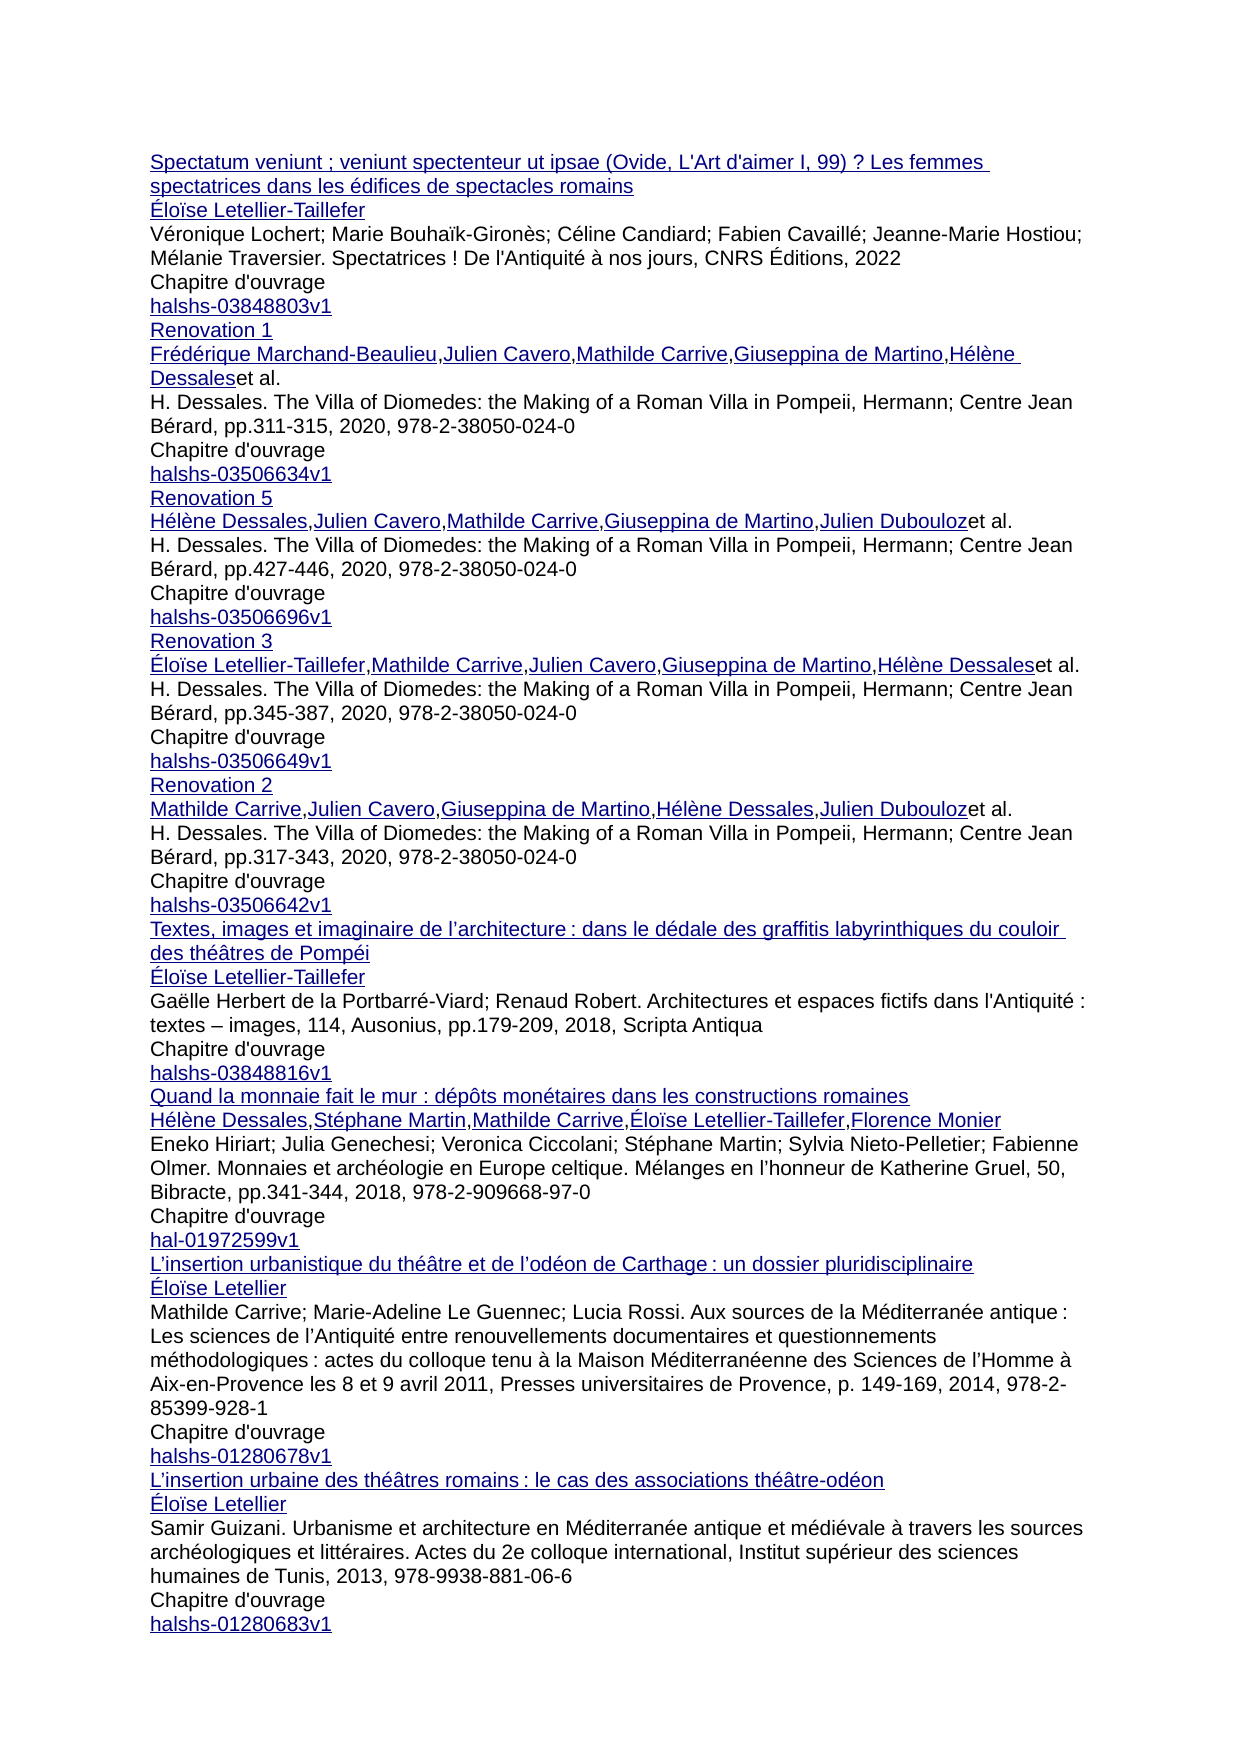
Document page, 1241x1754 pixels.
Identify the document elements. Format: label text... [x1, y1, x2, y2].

table_cell L’insertion urbanistique du théâtre et de l’odéon de Carthage : un dossier pluridisciplinaire Éloïse Letellier Mathilde Carrive; Marie-Adeline Le Guennec; Lucia Rossi. Aux sources de la Méditerranée antique : Les sciences de l’Antiquité entre renouvellements documentaires et questionnements méthodologiques : actes du colloque tenu à la Maison Méditerranéenne des Sciences de l’Homme à Aix-en-Provence les 8 et 9 avril 2011, Presses universitaires de Provence, p. 149-169, 2014, 978-2-85399-928-1 Chapitre d'ouvrage halshs-01280678v1 [150, 1252, 1090, 1468]
table_cell Spectatum veniunt ; veniunt spectenteur ut ipsae (Ovide, L'Art d'aimer I, 99) ? Les femmes spectatrices dans les édifices de spectacles romains Éloïse Letellier-Taillefer Véronique Lochert; Marie Bouhaïk-Gironès; Céline Candiard; Fabien Cavaillé; Jeanne-Marie Hostiou; Mélanie Traversier. Spectatrices ! De l'Antiquité à nos jours, CNRS Éditions, 2022 Chapitre d'ouvrage halshs-03848803v1 [150, 150, 1090, 318]
table_cell Renovation 2 Mathilde Carrive,Julien Cavero,Giuseppina de Martino,Hélène Dessales,Julien Duboulozet al. H. Dessales. The Villa of Diomedes: the Making of a Roman Villa in Pompeii, Hermann; Centre Jean Bérard, pp.317-343, 2020, 978-2-38050-024-0 Chapitre d'ouvrage halshs-03506642v1 [150, 773, 1090, 917]
table_cell Textes, images et imaginaire de l’architecture : dans le dédale des graffitis labyrinthiques du couloir des théâtres de Pompéi Éloïse Letellier-Taillefer Gaëlle Herbert de la Portbarré-Viard; Renaud Robert. Architectures et espaces fictifs dans l'Antiquité : textes – images, 114, Ausonius, pp.179-209, 2018, Scripta Antiqua Chapitre d'ouvrage halshs-03848816v1 [150, 917, 1090, 1084]
table_cell L’insertion urbaine des théâtres romains : le cas des associations théâtre-odéon Éloïse Letellier Samir Guizani. Urbanisme et architecture en Méditerranée antique et médiévale à travers les sources archéologiques et littéraires. Actes du 2e colloque international, Institut supérieur des sciences humaines de Tunis, 2013, 978-9938-881-06-6 Chapitre d'ouvrage halshs-01280683v1 [150, 1468, 1090, 1635]
table_cell Renovation 5 Hélène Dessales,Julien Cavero,Mathilde Carrive,Giuseppina de Martino,Julien Duboulozet al. H. Dessales. The Villa of Diomedes: the Making of a Roman Villa in Pompeii, Hermann; Centre Jean Bérard, pp.427-446, 2020, 978-2-38050-024-0 Chapitre d'ouvrage halshs-03506696v1 [150, 485, 1090, 629]
table_cell Quand la monnaie fait le mur : dépôts monétaires dans les constructions romaines Hélène Dessales,Stéphane Martin,Mathilde Carrive,Éloïse Letellier-Taillefer,Florence Monier Eneko Hiriart; Julia Genechesi; Veronica Ciccolani; Stéphane Martin; Sylvia Nieto-Pelletier; Fabienne Olmer. Monnaies et archéologie en Europe celtique. Mélanges en l’honneur de Katherine Gruel, 50, Bibracte, pp.341-344, 2018, 978-2-909668-97-0 Chapitre d'ouvrage hal-01972599v1 [150, 1084, 1090, 1252]
table_cell Renovation 1 Frédérique Marchand-Beaulieu,Julien Cavero,Mathilde Carrive,Giuseppina de Martino,Hélène Dessaleset al. H. Dessales. The Villa of Diomedes: the Making of a Roman Villa in Pompeii, Hermann; Centre Jean Bérard, pp.311-315, 2020, 978-2-38050-024-0 Chapitre d'ouvrage halshs-03506634v1 [150, 318, 1090, 485]
table_cell Renovation 3 Éloïse Letellier-Taillefer,Mathilde Carrive,Julien Cavero,Giuseppina de Martino,Hélène Dessaleset al. H. Dessales. The Villa of Diomedes: the Making of a Roman Villa in Pompeii, Hermann; Centre Jean Bérard, pp.345-387, 2020, 978-2-38050-024-0 Chapitre d'ouvrage halshs-03506649v1 [150, 629, 1090, 773]
